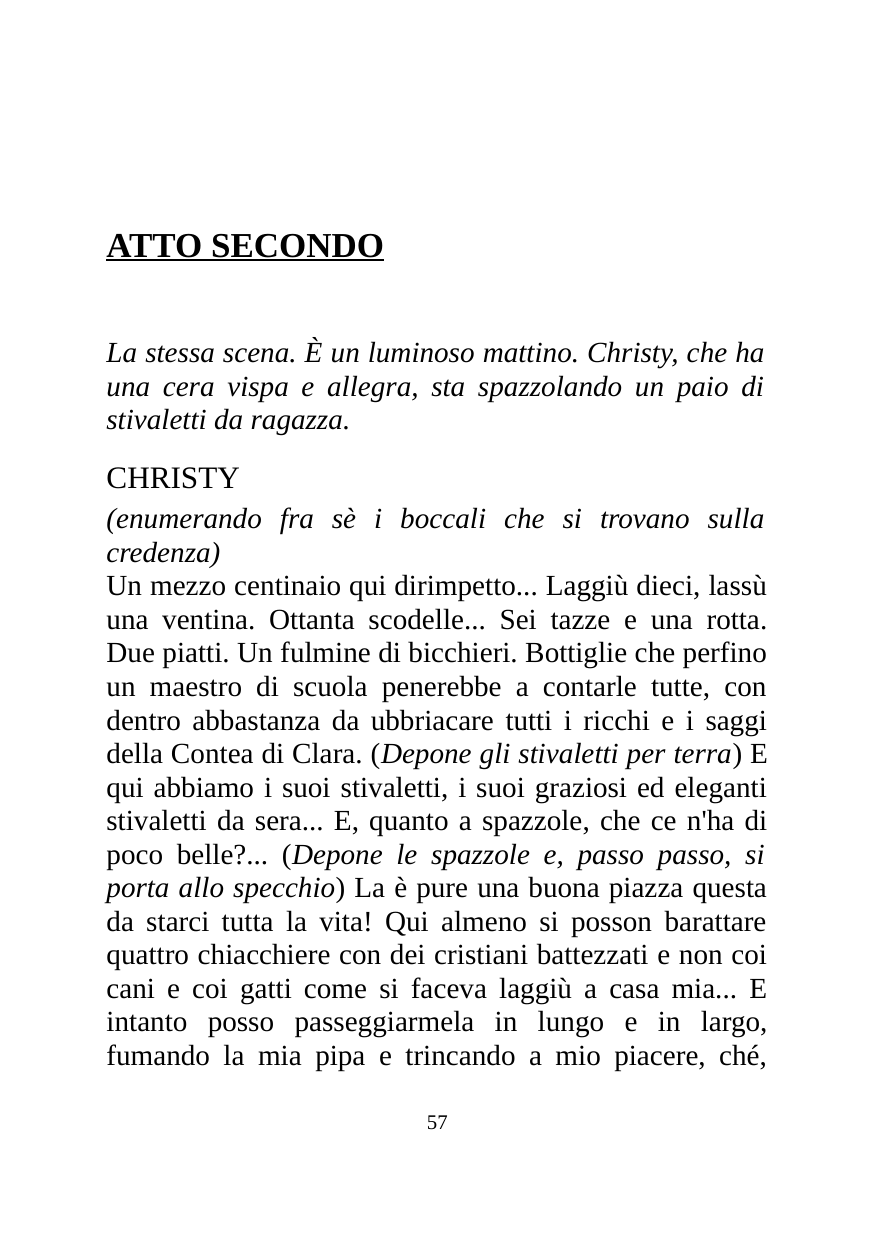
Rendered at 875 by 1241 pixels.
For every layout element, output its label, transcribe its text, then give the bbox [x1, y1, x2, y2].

text Un mezzo centinaio qui dirimpetto... Laggiù dieci, lassù una ventina. Ottanta scodelle... Sei tazze e una rotta. Due piatti. Un fulmine di bicchieri. Bottiglie che perfino un maestro di scuola penerebbe a contarle tutte, con dentro abbastanza da ubbriacare tutti i ricchi e i saggi della Contea di Clara. (Depone gli stivaletti per terra) E qui abbiamo i suoi stivaletti, i suoi graziosi ed eleganti stivaletti da sera... E, quanto a spazzole, che ce n'ha di poco belle?... (Depone le spazzole e, passo passo, si porta allo specchio) La è pure una buona piazza questa da starci tutta la vita! Qui almeno si posson barattare quattro chiacchiere con dei cristiani battezzati e non coi cani e coi gatti come si faceva laggiù a casa mia... E intanto posso passeggiarmela in lungo e in largo, fumando la mia pipa e trincando a mio piacere, ché, [106, 568, 768, 1072]
text CHRISTY [106, 459, 768, 496]
text (enumerando fra sè i boccali che si trovano sulla credenza) [106, 501, 768, 568]
subtitle ATTO SECONDO [106, 224, 768, 264]
text La stessa scena. È un luminoso mattino. Christy, che ha una cera vispa e allegra, sta spazzolando un paio di stivaletti da ragazza. [106, 335, 768, 436]
